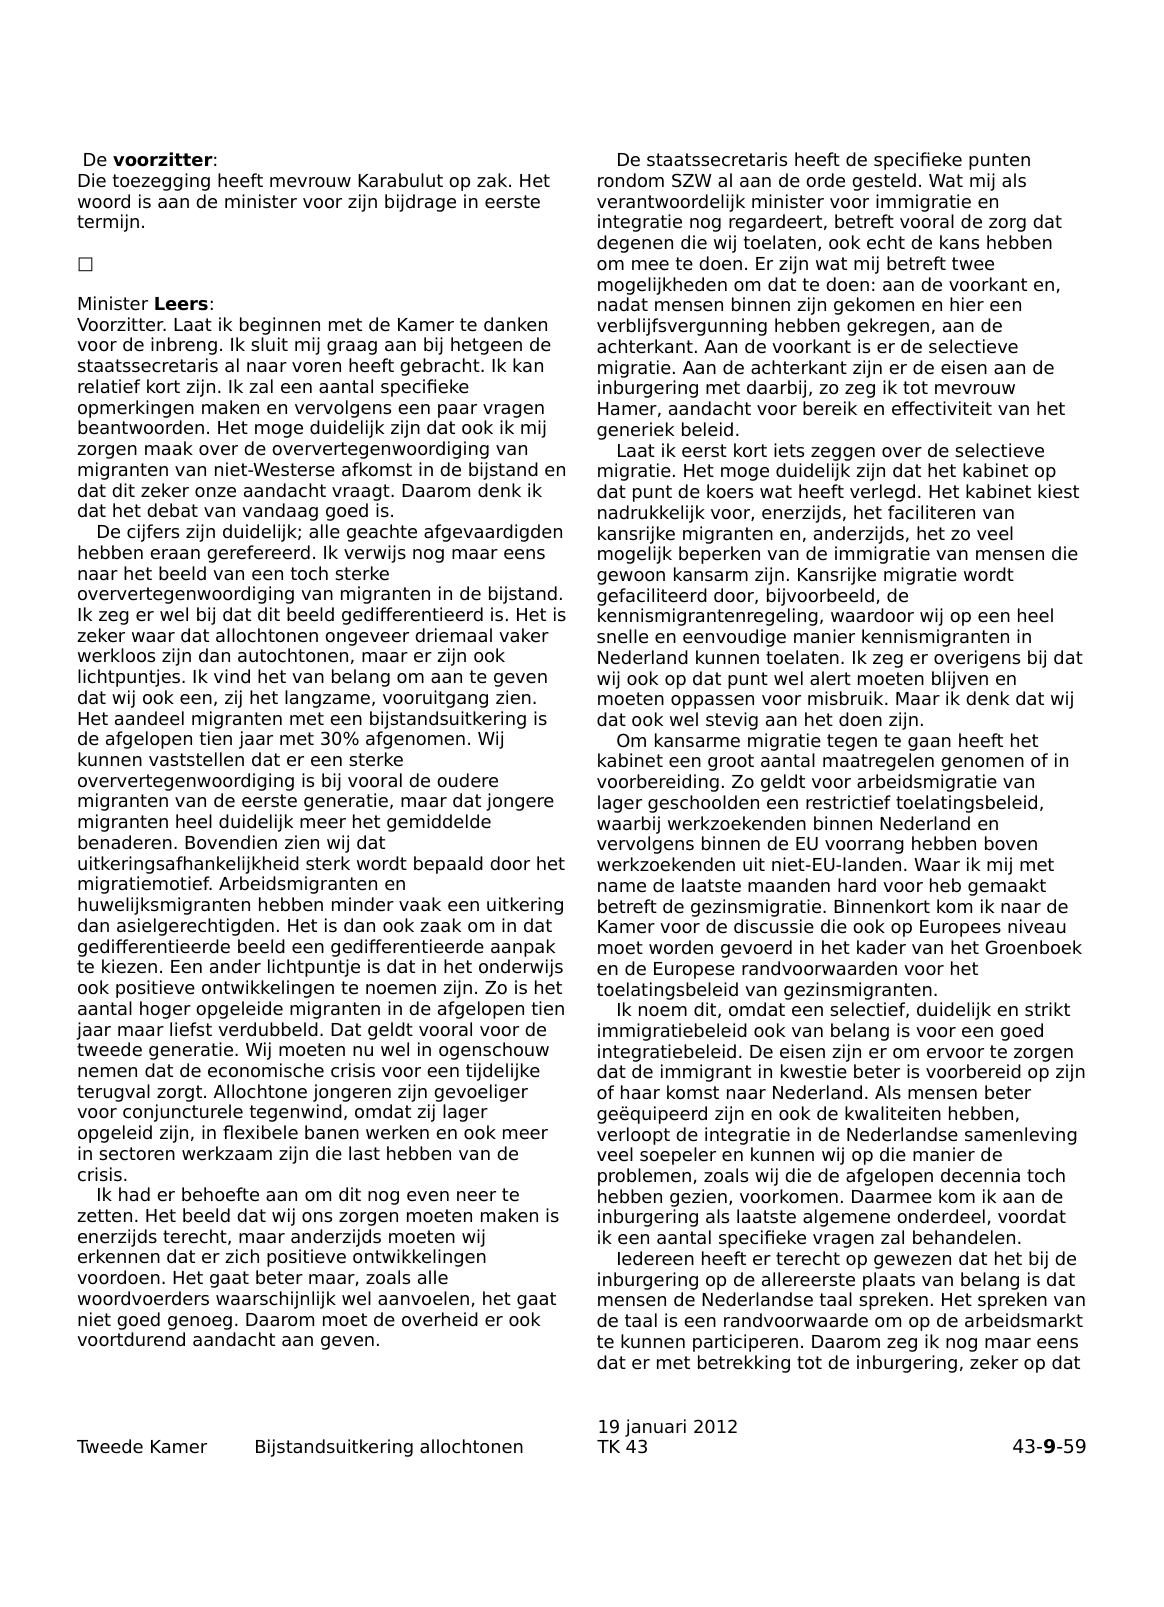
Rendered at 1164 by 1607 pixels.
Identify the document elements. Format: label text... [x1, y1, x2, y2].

text Minister Leers: [77, 294, 567, 314]
text De voorzitter: [77, 150, 567, 171]
text Voorzitter. Laat ik beginnen met de Kamer te danken voor de inbreng. Ik sluit mij graag aan bij hetgeen de staatssecretaris al naar voren heeft gebracht. Ik kan relatief kort zijn. Ik zal een aantal specifieke opmerkingen maken en vervolgens een paar vragen beantwoorden. Het moge duidelijk zijn dat ook ik mij zorgen maak over de oververtegenwoordiging van migranten van niet-Westerse afkomst in de bijstand en dat dit zeker onze aandacht vraagt. Daarom denk ik dat het debat van vandaag goed is. [77, 314, 567, 522]
text De cijfers zijn duidelijk; alle geachte afgevaardigden hebben eraan gerefereerd. Ik verwijs nog maar eens naar het beeld van een toch sterke oververtegenwoordiging van migranten in de bijstand. Ik zeg er wel bij dat dit beeld gedifferentieerd is. Het is zeker waar dat allochtonen ongeveer driemaal vaker werkloos zijn dan autochtonen, maar er zijn ook lichtpuntjes. Ik vind het van belang om aan te geven dat wij ook een, zij het langzame, vooruitgang zien. Het aandeel migranten met een bijstandsuitkering is de afgelopen tien jaar met 30% afgenomen. Wij kunnen vaststellen dat er een sterke oververtegenwoordiging is bij vooral de oudere migranten van de eerste generatie, maar dat jongere migranten heel duidelijk meer het gemiddelde benaderen. Bovendien zien wij dat uitkeringsafhankelijkheid sterk wordt bepaald door het migratiemotief. Arbeidsmigranten en huwelijksmigranten hebben minder vaak een uitkering dan asielgerechtigden. Het is dan ook zaak om in dat gedifferentieerde beeld een gedifferentieerde aanpak te kiezen. Een ander lichtpuntje is dat in het onderwijs ook positieve ontwikkelingen te noemen zijn. Zo is het aantal hoger opgeleide migranten in de afgelopen tien jaar maar liefst verdubbeld. Dat geldt vooral voor de tweede generatie. Wij moeten nu wel in ogenschouw nemen dat de economische crisis voor een tijdelijke terugval zorgt. Allochtone jongeren zijn gevoeliger voor conjuncturele tegenwind, omdat zij lager opgeleid zijn, in flexibele banen werken en ook meer in sectoren werkzaam zijn die last hebben van de crisis. [77, 522, 567, 1185]
text Die toezegging heeft mevrouw Karabulut op zak. Het woord is aan de minister voor zijn bijdrage in eerste termijn. [77, 171, 567, 233]
text De staatssecretaris heeft de specifieke punten rondom SZW al aan de orde gesteld. Wat mij als verantwoordelijk minister voor immigratie en integratie nog regardeert, betreft vooral de zorg dat degenen die wij toelaten, ook echt de kans hebben om mee te doen. Er zijn wat mij betreft twee mogelijkheden om dat te doen: aan de voorkant en, nadat mensen binnen zijn gekomen en hier een verblijfsvergunning hebben gekregen, aan de achterkant. Aan de voorkant is er de selectieve migratie. Aan de achterkant zijn er de eisen aan de inburgering met daarbij, zo zeg ik tot mevrouw Hamer, aandacht voor bereik en effectiviteit van het generiek beleid. [596, 150, 1087, 440]
text Ik noem dit, omdat een selectief, duidelijk en strikt immigratiebeleid ook van belang is voor een goed integratiebeleid. De eisen zijn er om ervoor te zorgen dat de immigrant in kwestie beter is voorbereid op zijn of haar komst naar Nederland. Als mensen beter geëquipeerd zijn en ook de kwaliteiten hebben, verloopt de integratie in de Nederlandse samenleving veel soepeler en kunnen wij op die manier de problemen, zoals wij die de afgelopen decennia toch hebben gezien, voorkomen. Daarmee kom ik aan de inburgering als laatste algemene onderdeel, voordat ik een aantal specifieke vragen zal behandelen. [596, 1000, 1087, 1249]
text Iedereen heeft er terecht op gewezen dat het bij de inburgering op de allereerste plaats van belang is dat mensen de Nederlandse taal spreken. Het spreken van de taal is een randvoorwaarde om op de arbeidsmarkt te kunnen participeren. Daarom zeg ik nog maar eens dat er met betrekking tot de inburgering, zeker op dat [596, 1249, 1087, 1373]
text Laat ik eerst kort iets zeggen over de selectieve migratie. Het moge duidelijk zijn dat het kabinet op dat punt de koers wat heeft verlegd. Het kabinet kiest nadrukkelijk voor, enerzijds, het faciliteren van kansrijke migranten en, anderzijds, het zo veel mogelijk beperken van de immigratie van mensen die gewoon kansarm zijn. Kansrijke migratie wordt gefaciliteerd door, bijvoorbeeld, de kennismigrantenregeling, waardoor wij op een heel snelle en eenvoudige manier kennismigranten in Nederland kunnen toelaten. Ik zeg er overigens bij dat wij ook op dat punt wel alert moeten blijven en moeten oppassen voor misbruik. Maar ik denk dat wij dat ook wel stevig aan het doen zijn. [596, 440, 1087, 731]
text □ [77, 253, 567, 274]
text Ik had er behoefte aan om dit nog even neer te zetten. Het beeld dat wij ons zorgen moeten maken is enerzijds terecht, maar anderzijds moeten wij erkennen dat er zich positieve ontwikkelingen voordoen. Het gaat beter maar, zoals alle woordvoerders waarschijnlijk wel aanvoelen, het gaat niet goed genoeg. Daarom moet de overheid er ook voortdurend aandacht aan geven. [77, 1185, 567, 1351]
text Om kansarme migratie tegen te gaan heeft het kabinet een groot aantal maatregelen genomen of in voorbereiding. Zo geldt voor arbeidsmigratie van lager geschoolden een restrictief toelatingsbeleid, waarbij werkzoekenden binnen Nederland en vervolgens binnen de EU voorrang hebben boven werkzoekenden uit niet-EU-landen. Waar ik mij met name de laatste maanden hard voor heb gemaakt betreft de gezinsmigratie. Binnenkort kom ik naar de Kamer voor de discussie die ook op Europees niveau moet worden gevoerd in het kader van het Groenboek en de Europese randvoorwaarden voor het toelatingsbeleid van gezinsmigranten. [596, 731, 1087, 1000]
